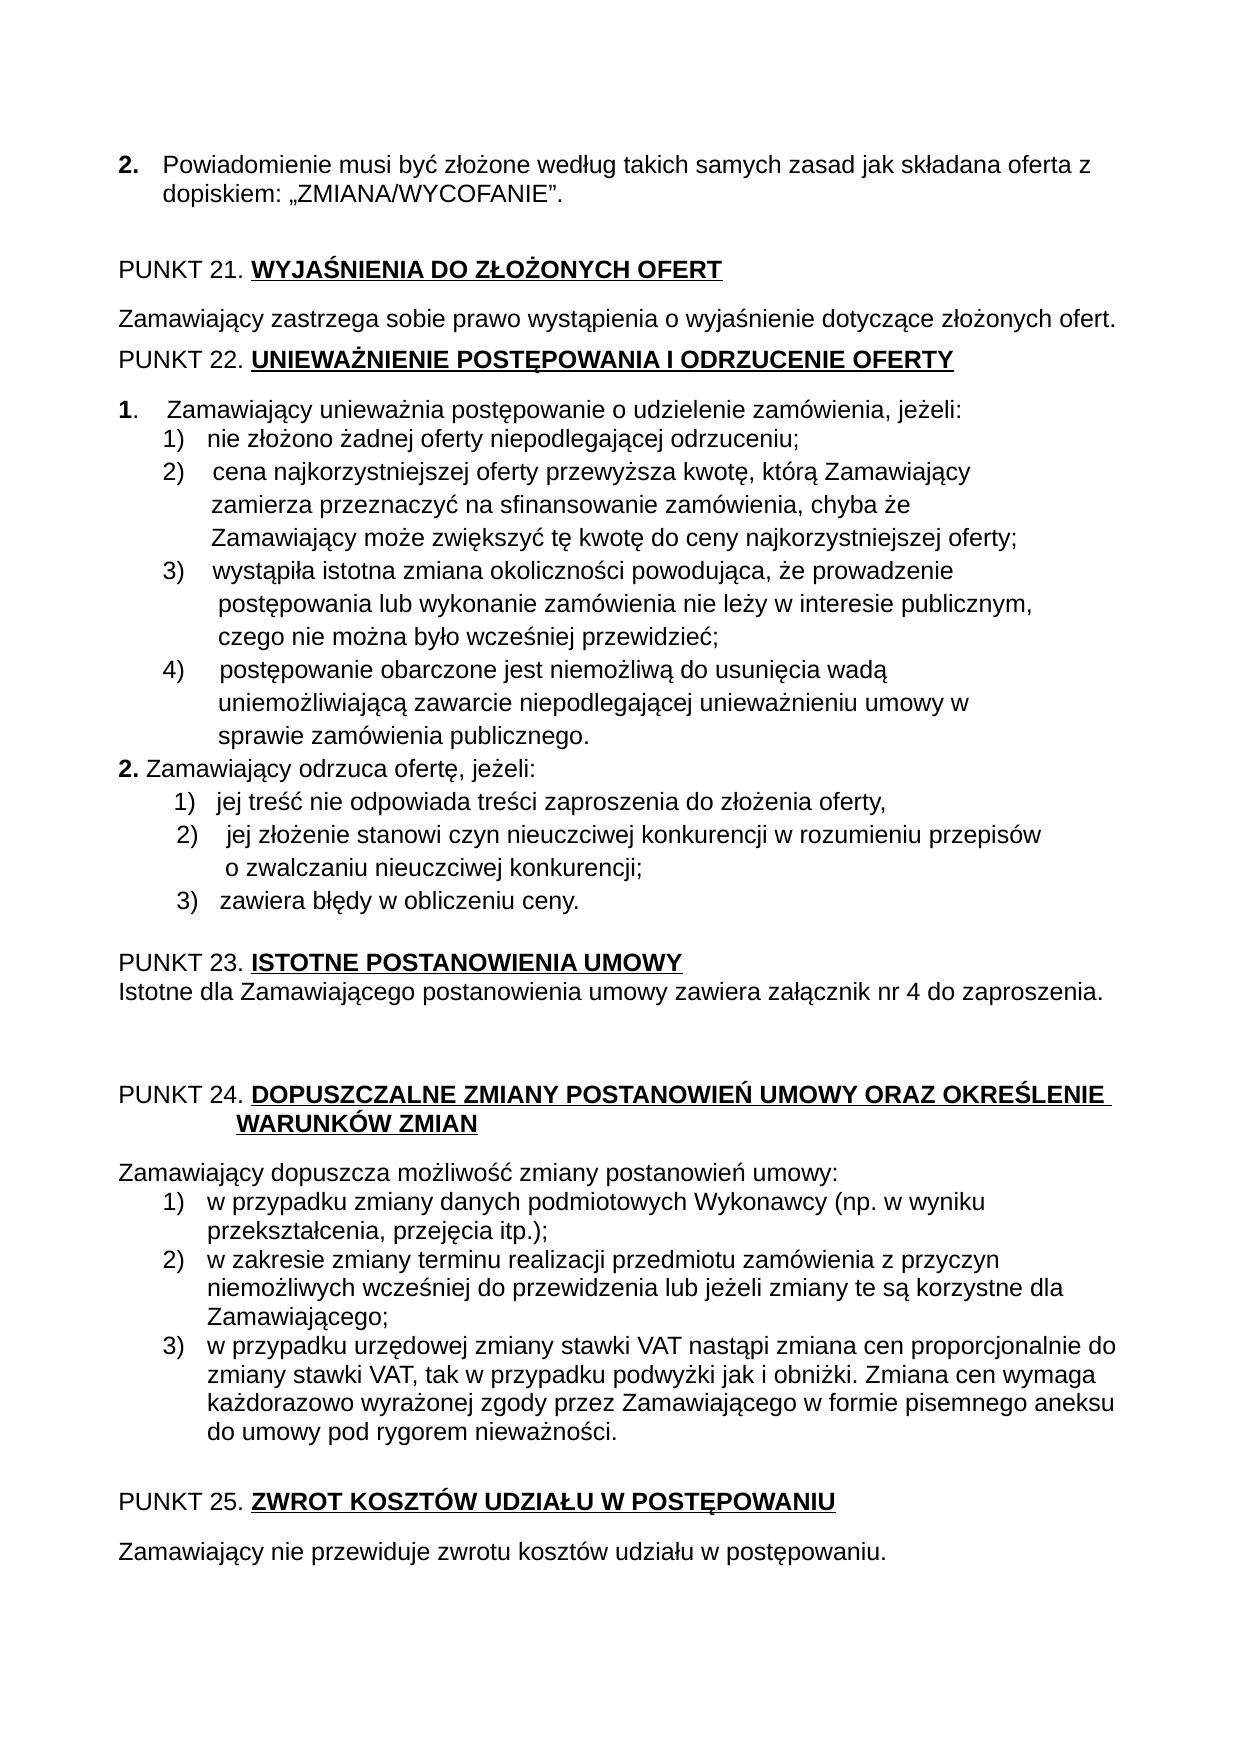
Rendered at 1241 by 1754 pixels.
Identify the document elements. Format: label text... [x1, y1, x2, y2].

text 1. Zamawiający unieważnia postępowanie o udzielenie zamówienia, jeżeli: [118, 395, 1122, 424]
text Zamawiający dopuszcza możliwość zmiany postanowień umowy: [118, 1158, 1122, 1187]
text Zamawiający nie przewiduje zwrotu kosztów udziału w postępowaniu. [118, 1537, 1122, 1565]
list o zwalczaniu nieuczciwej konkurencji; [162, 853, 1122, 882]
text PUNKT 23. ISTOTNE POSTANOWIENIA UMOWY [118, 948, 1122, 977]
list w zakresie zmiany terminu realizacji przedmiotu zamówienia z przyczyn niemożliwych wcześniej do przewidzenia lub jeżeli zmiany te są korzystne dla Zamawiającego; [162, 1244, 1122, 1331]
list 2. Zamawiający odrzuca ofertę, jeżeli: [118, 754, 1122, 783]
list w przypadku urzędowej zmiany stawki VAT nastąpi zmiana cen proporcjonalnie do zmiany stawki VAT, tak w przypadku podwyżki jak i obniżki. Zmiana cen wymaga każdorazowo wyrażonej zgody przez Zamawiającego w formie pisemnego aneksu do umowy pod rygorem nieważności. [162, 1331, 1122, 1446]
list 2) jej złożenie stanowi czyn nieuczciwej konkurencji w rozumieniu przepisów [162, 820, 1122, 849]
text Istotne dla Zamawiającego postanowienia umowy zawiera załącznik nr 4 do zaproszenia. [118, 977, 1122, 1005]
text PUNKT 22. UNIEWAŻNIENIE POSTĘPOWANIA I ODRZUCENIE OFERTY [118, 346, 1122, 374]
text Zamawiający zastrzega sobie prawo wystąpienia o wyjaśnienie dotyczące złożonych ofert. [118, 304, 1122, 333]
list 3) wystąpiła istotna zmiana okoliczności powodująca, że prowadzenie [162, 556, 1122, 585]
list w przypadku zmiany danych podmiotowych Wykonawcy (np. w wyniku przekształcenia, przejęcia itp.); [162, 1187, 1122, 1244]
list uniemożliwiającą zawarcie niepodlegającej unieważnieniu umowy w [162, 688, 1122, 717]
list 2) cena najkorzystniejszej oferty przewyższa kwotę, którą Zamawiający [162, 457, 1122, 486]
list nie złożono żadnej oferty niepodlegającej odrzuceniu; [162, 424, 1122, 453]
list 3) zawiera błędy w obliczeniu ceny. [162, 886, 1122, 915]
text PUNKT 24. DOPUSZCZALNE ZMIANY POSTANOWIEŃ UMOWY ORAZ OKREŚLENIE WARUNKÓW ZMIAN [118, 1080, 1122, 1137]
list 1) jej treść nie odpowiada treści zaproszenia do złożenia oferty, [118, 787, 1122, 816]
list sprawie zamówienia publicznego. [162, 721, 1122, 750]
list Powiadomienie musi być złożone według takich samych zasad jak składana oferta z dopiskiem: „ZMIANA/WYCOFANIE”. [118, 150, 1122, 207]
text PUNKT 21. WYJAŚNIENIA DO ZŁOŻONYCH OFERT [118, 255, 1122, 283]
list zamierza przeznaczyć na sfinansowanie zamówienia, chyba że [162, 490, 1122, 519]
list 4) postępowanie obarczone jest niemożliwą do usunięcia wadą [162, 655, 1122, 684]
list Zamawiający może zwiększyć tę kwotę do ceny najkorzystniejszej oferty; [162, 523, 1122, 552]
list postępowania lub wykonanie zamówienia nie leży w interesie publicznym, [162, 589, 1122, 618]
text PUNKT 25. ZWROT KOSZTÓW UDZIAŁU W POSTĘPOWANIU [118, 1487, 1122, 1516]
list czego nie można było wcześniej przewidzieć; [162, 622, 1122, 651]
